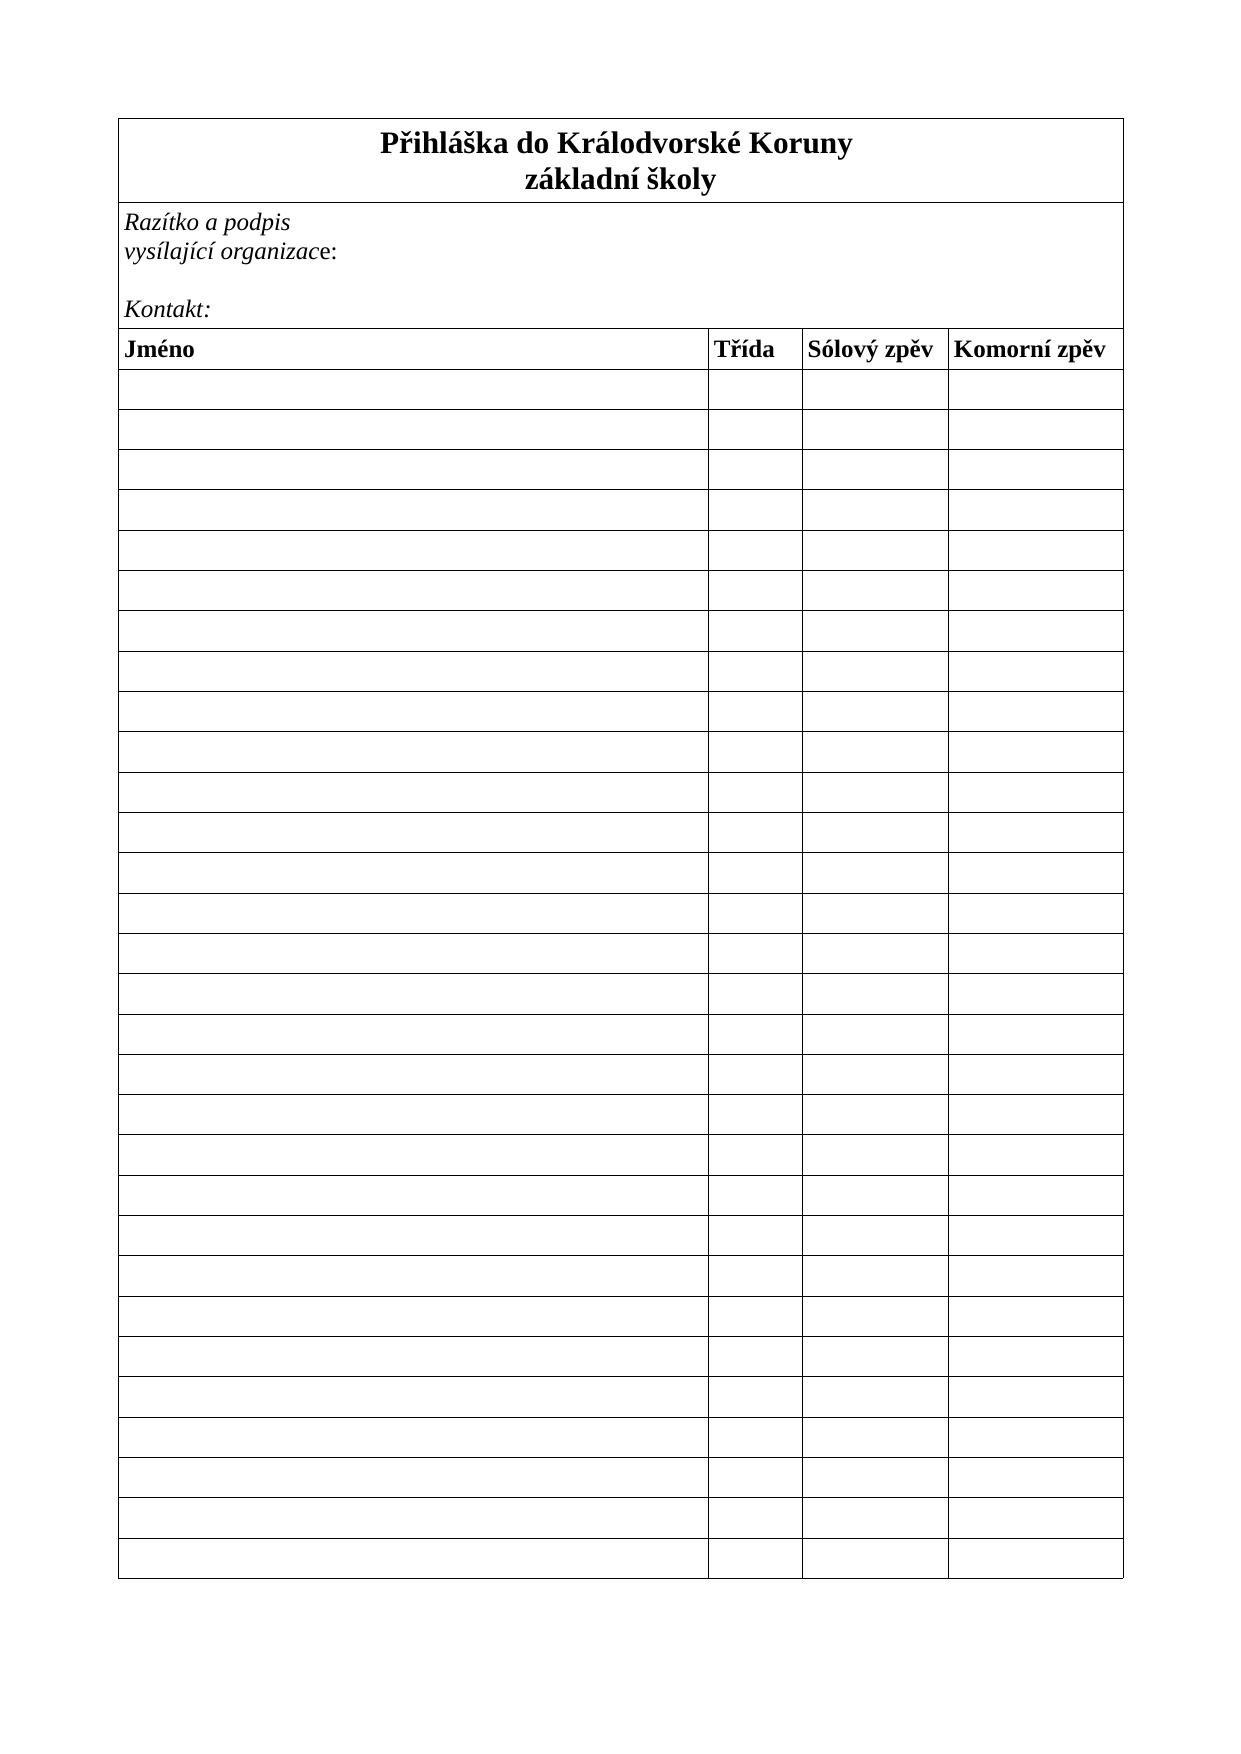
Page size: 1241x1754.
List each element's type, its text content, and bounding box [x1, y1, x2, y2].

table_cell [709, 894, 802, 933]
table_cell [949, 692, 1123, 731]
table_cell [709, 1015, 802, 1054]
table_cell [949, 370, 1123, 409]
table_cell [803, 934, 948, 973]
table_cell [803, 1498, 948, 1537]
table_cell [709, 732, 802, 772]
table_cell [709, 1337, 802, 1376]
table_cell [803, 1095, 948, 1134]
table_cell [709, 1176, 802, 1215]
table_cell [709, 410, 802, 449]
table_cell [949, 490, 1123, 530]
table_cell [803, 652, 948, 691]
table_cell [119, 974, 708, 1013]
table_cell [803, 1256, 948, 1296]
table_cell [119, 1256, 708, 1296]
table_cell [803, 773, 948, 812]
table_cell [949, 1458, 1123, 1497]
table_cell [119, 773, 708, 812]
table_cell [709, 652, 802, 691]
table_cell [803, 611, 948, 651]
table_cell [119, 611, 708, 651]
table_cell [709, 1256, 802, 1296]
table_cell [119, 1498, 708, 1537]
table_cell [119, 1055, 708, 1094]
table_cell [709, 1377, 802, 1417]
table_cell [709, 1216, 802, 1255]
table_cell [709, 853, 802, 892]
table_cell [803, 1135, 948, 1175]
table_cell [949, 1015, 1123, 1054]
table_cell [949, 410, 1123, 449]
table_cell [119, 1216, 708, 1255]
table_cell [119, 1458, 708, 1497]
table_cell [949, 1256, 1123, 1296]
table_cell [949, 1095, 1123, 1134]
table_cell [709, 773, 802, 812]
table_cell [709, 1135, 802, 1175]
table_cell [709, 1498, 802, 1537]
table_cell [803, 531, 948, 570]
table_cell [709, 692, 802, 731]
table_cell [709, 450, 802, 489]
table_cell Sólový zpěv [803, 329, 948, 368]
table_cell Třída [709, 329, 802, 368]
table_cell [803, 1055, 948, 1094]
table_cell [949, 853, 1123, 892]
table_cell [119, 1337, 708, 1376]
table_cell [709, 1055, 802, 1094]
table_cell [949, 531, 1123, 570]
table_cell [949, 1135, 1123, 1175]
table_cell [803, 894, 948, 933]
table_cell [949, 1539, 1123, 1578]
table_cell [803, 974, 948, 1013]
table_cell [119, 1418, 708, 1457]
table_cell [949, 1418, 1123, 1457]
table_cell [803, 732, 948, 772]
table_cell [949, 1297, 1123, 1336]
table_cell [119, 1539, 708, 1578]
table_cell [803, 692, 948, 731]
table_cell [803, 1337, 948, 1376]
table_cell [949, 571, 1123, 610]
table_cell [949, 732, 1123, 772]
table_cell [119, 1135, 708, 1175]
table_cell Jméno [119, 329, 708, 368]
table_cell [949, 1498, 1123, 1537]
table_cell [949, 813, 1123, 852]
table_cell [949, 974, 1123, 1013]
table_cell [709, 974, 802, 1013]
table_cell [709, 611, 802, 651]
table_cell [949, 1216, 1123, 1255]
table_cell [709, 1418, 802, 1457]
table_cell [709, 370, 802, 409]
table_cell [709, 934, 802, 973]
table_cell [709, 1297, 802, 1336]
table_cell [803, 1216, 948, 1255]
table_cell [709, 1458, 802, 1497]
table_cell [949, 450, 1123, 489]
table_cell [709, 1539, 802, 1578]
table_cell [119, 1015, 708, 1054]
table_cell [709, 813, 802, 852]
table_cell [709, 571, 802, 610]
table_cell [803, 410, 948, 449]
table_cell [119, 894, 708, 933]
table_cell [119, 732, 708, 772]
table_cell [709, 490, 802, 530]
table_cell [803, 450, 948, 489]
table_cell Komorní zpěv [949, 329, 1123, 368]
table_cell [119, 1377, 708, 1417]
table_cell [709, 531, 802, 570]
table_cell [119, 652, 708, 691]
table_cell [949, 652, 1123, 691]
table_cell [709, 1095, 802, 1134]
table_cell [803, 1539, 948, 1578]
table_cell [803, 1418, 948, 1457]
table_cell [803, 813, 948, 852]
table_cell [949, 1337, 1123, 1376]
table_cell [949, 1176, 1123, 1215]
table_cell [949, 1377, 1123, 1417]
table_cell [119, 571, 708, 610]
table_cell [803, 490, 948, 530]
table_cell [949, 773, 1123, 812]
table_cell [949, 934, 1123, 973]
table_cell [119, 813, 708, 852]
table_cell [803, 1377, 948, 1417]
table_cell [119, 1297, 708, 1336]
table_cell [803, 1176, 948, 1215]
table_cell [119, 370, 708, 409]
table_cell [949, 894, 1123, 933]
table_cell [949, 1055, 1123, 1094]
table_cell [119, 692, 708, 731]
table_cell [119, 934, 708, 973]
table_cell [949, 611, 1123, 651]
table_cell [803, 370, 948, 409]
table_cell [119, 1176, 708, 1215]
table_cell [119, 853, 708, 892]
table_cell [803, 1297, 948, 1336]
table_cell Razítko a podpis vysílající organizace: Kontakt: [119, 203, 1123, 328]
table_cell [803, 1458, 948, 1497]
table_cell [119, 450, 708, 489]
table_cell [119, 1095, 708, 1134]
table_cell [119, 490, 708, 530]
table_cell [803, 853, 948, 892]
table_cell [119, 531, 708, 570]
table_cell [803, 1015, 948, 1054]
table_cell [803, 571, 948, 610]
table_cell [119, 410, 708, 449]
table_header Přihláška do Králodvorské Koruny základní školy [119, 119, 1123, 202]
